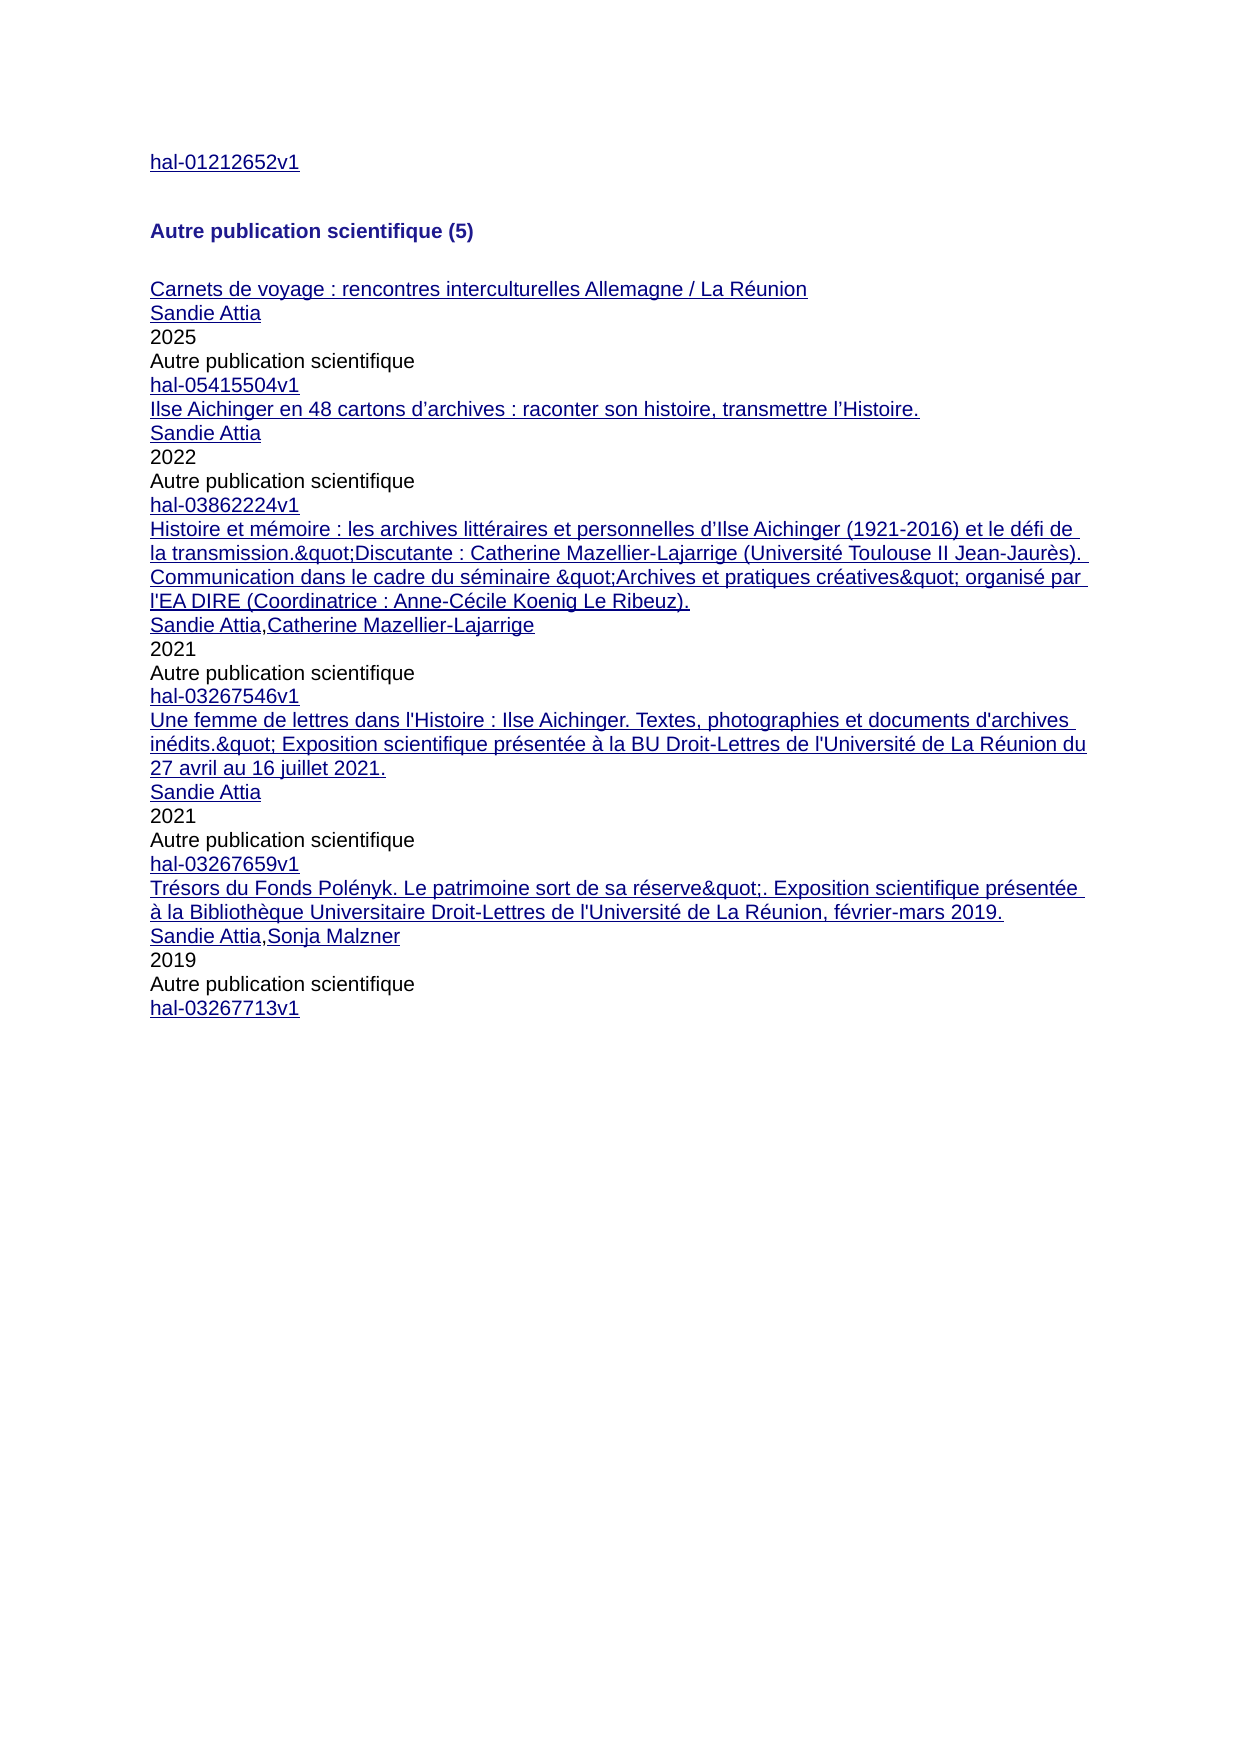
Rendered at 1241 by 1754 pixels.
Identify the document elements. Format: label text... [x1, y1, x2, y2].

table_cell hal-01212652v1 [150, 150, 1090, 174]
subtitle Autre publication scientifique (5) [150, 219, 1090, 243]
table_header Carnets de voyage : rencontres interculturelles Allemagne / La Réunion Sandie Attia 2025 Autre publication scientifique hal-05415504v1 [150, 277, 1090, 397]
table_cell Trésors du Fonds Polényk. Le patrimoine sort de sa réserve&quot;. Exposition scientifique présentée à la Bibliothèque Universitaire Droit-Lettres de l'Université de La Réunion, février-mars 2019. Sandie Attia,Sonja Malzner 2019 Autre publication scientifique hal-03267713v1 [150, 876, 1090, 1020]
table_cell Ilse Aichinger en 48 cartons d’archives : raconter son histoire, transmettre l’Histoire. Sandie Attia 2022 Autre publication scientifique hal-03862224v1 [150, 397, 1090, 517]
table_cell Une femme de lettres dans l'Histoire : Ilse Aichinger. Textes, photographies et documents d'archives inédits.&quot; Exposition scientifique présentée à la BU Droit-Lettres de l'Université de La Réunion du 27 avril au 16 juillet 2021. Sandie Attia 2021 Autre publication scientifique hal-03267659v1 [150, 708, 1090, 876]
table_cell Histoire et mémoire : les archives littéraires et personnelles d’Ilse Aichinger (1921-2016) et le défi de la transmission.&quot;Discutante : Catherine Mazellier-Lajarrige (Université Toulouse II Jean-Jaurès). Communication dans le cadre du séminaire &quot;Archives et pratiques créatives&quot; organisé par l'EA DIRE (Coordinatrice : Anne-Cécile Koenig Le Ribeuz). Sandie Attia,Catherine Mazellier-Lajarrige 2021 Autre publication scientifique hal-03267546v1 [150, 517, 1090, 708]
